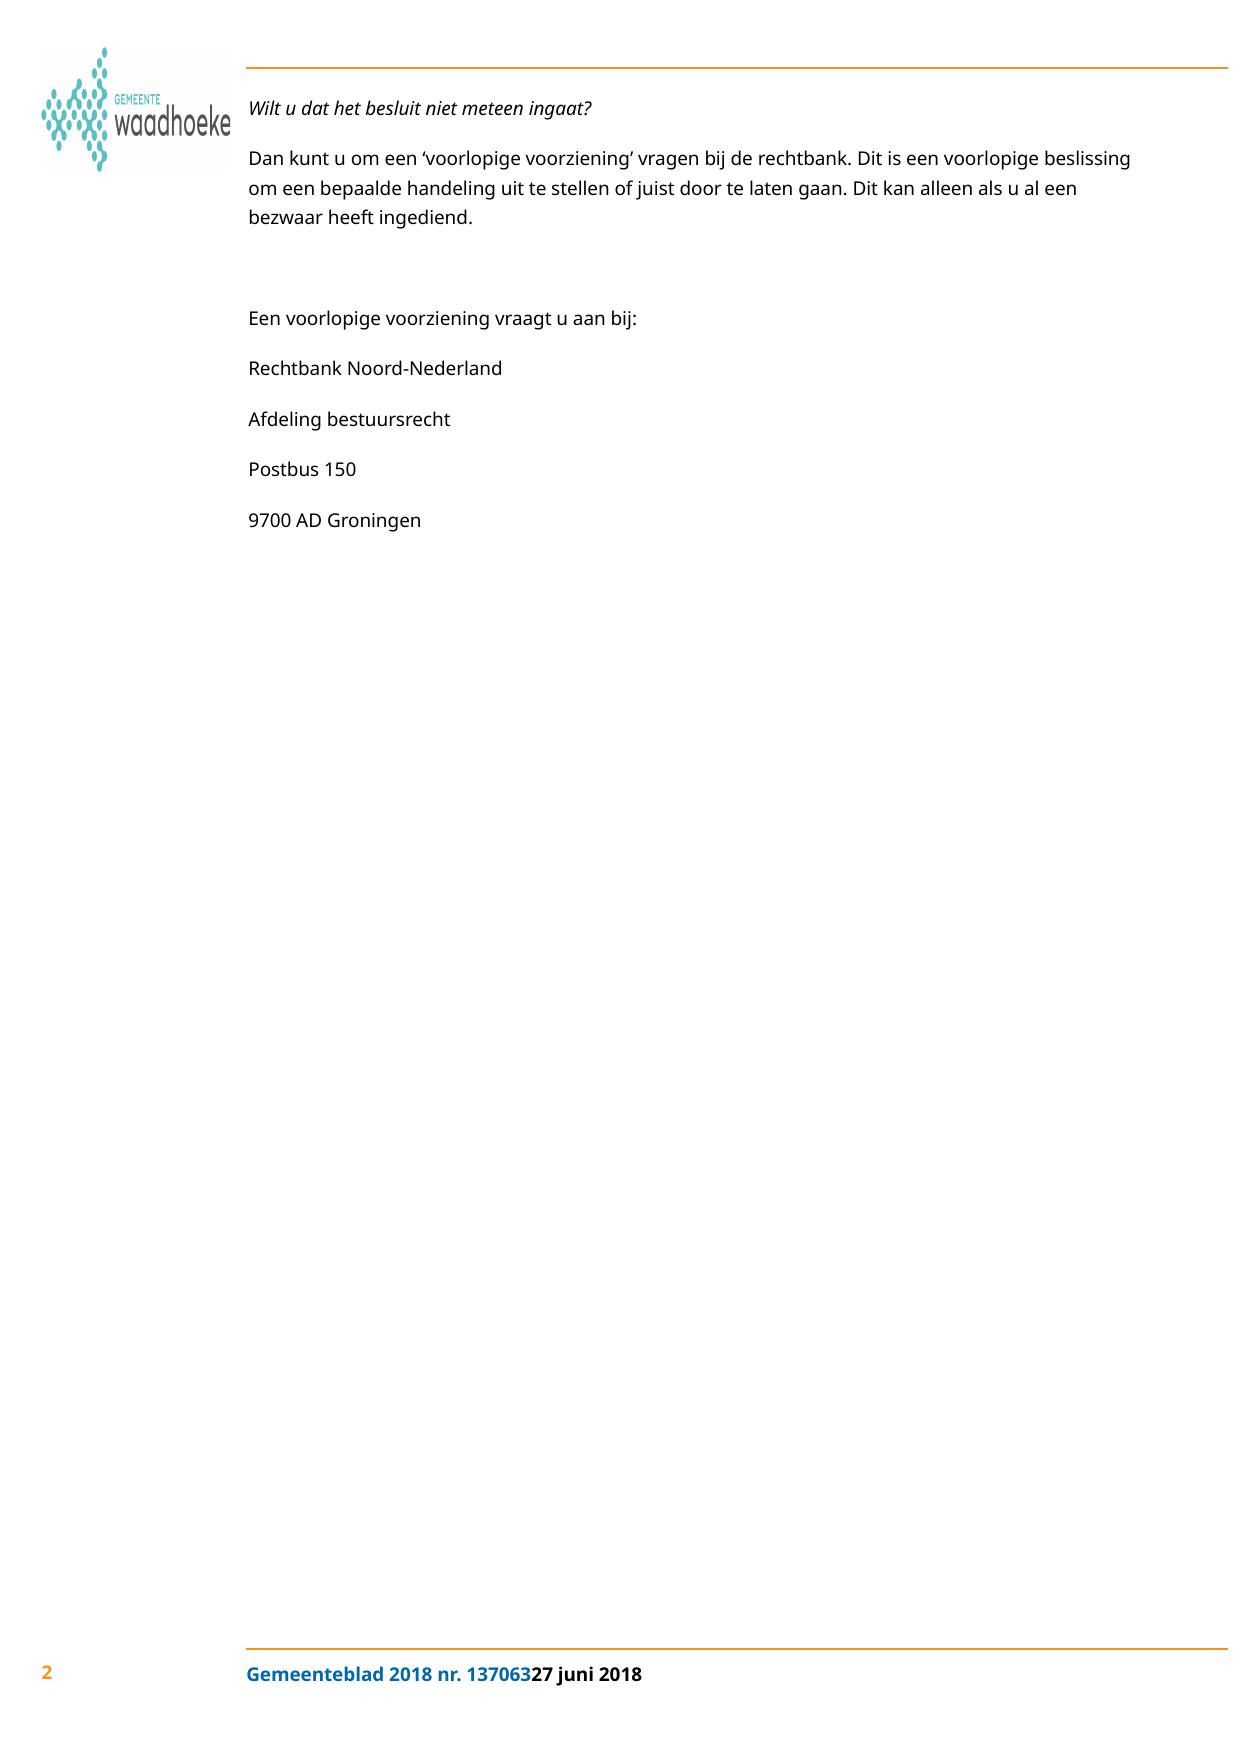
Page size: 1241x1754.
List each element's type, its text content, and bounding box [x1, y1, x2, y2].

text Een voorlopige voorziening vraagt u aan bij: [248, 305, 1152, 331]
text Dan kunt u om een ‘voorlopige voorziening’ vragen bij de rechtbank. Dit is een voorlopige beslissing om een bepaalde handeling uit te stellen of juist door te laten gaan. Dit kan alleen als u al een bezwaar heeft ingediend. [248, 145, 1152, 230]
text Afdeling bestuursrecht [248, 406, 1152, 432]
text Wilt u dat het besluit niet meteen ingaat? [248, 95, 1152, 121]
text Rechtbank Noord-Nederland [248, 356, 1152, 381]
text 9700 AD Groningen [248, 507, 1152, 533]
picture [41, 47, 231, 172]
text Postbus 150 [248, 456, 1152, 482]
